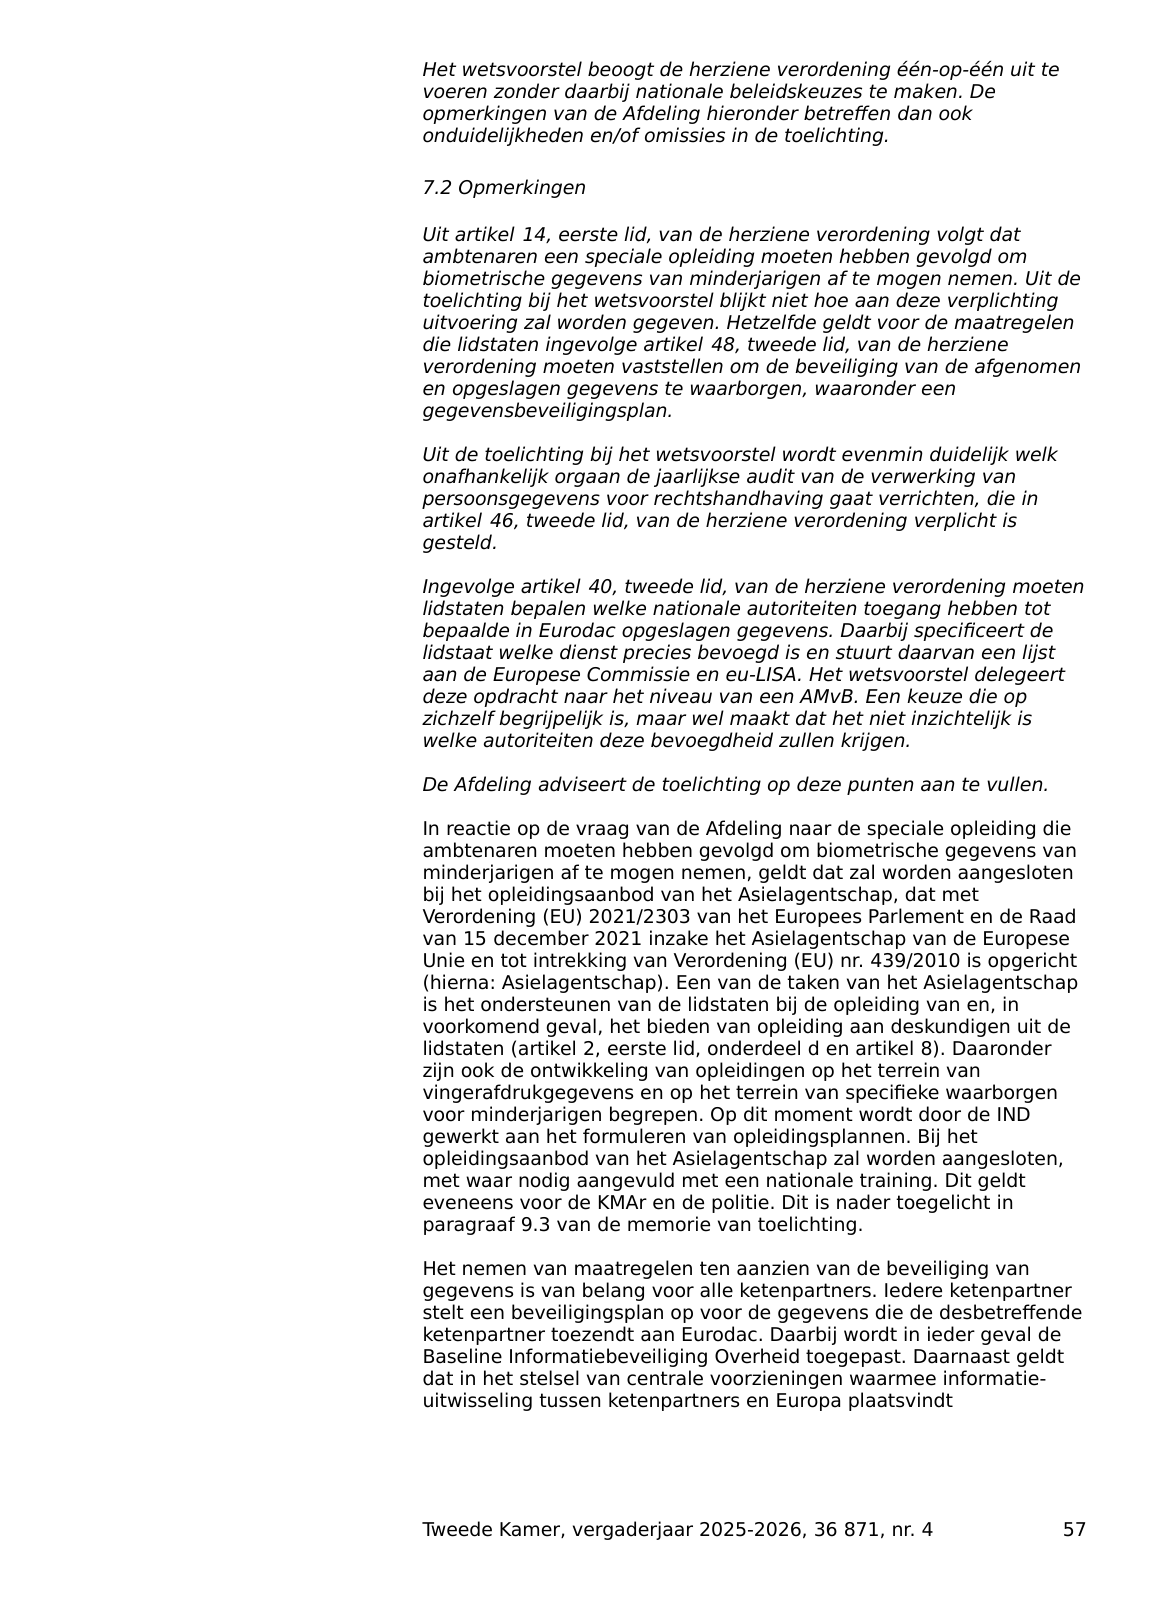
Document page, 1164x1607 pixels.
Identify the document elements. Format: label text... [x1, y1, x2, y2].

text In reactie op de vraag van de Afdeling naar de speciale opleiding die ambtenaren moeten hebben gevolgd om biometrische gegevens van minderjarigen af te mogen nemen, geldt dat zal worden aangesloten bij het opleidingsaanbod van het Asielagentschap, dat met Verordening (EU) 2021/2303 van het Europees Parlement en de Raad van 15 december 2021 inzake het Asielagentschap van de Europese Unie en tot intrekking van Verordening (EU) nr. 439/2010 is opgericht (hierna: Asielagentschap). Een van de taken van het Asielagentschap is het ondersteunen van de lidstaten bij de opleiding van en, in voorkomend geval, het bieden van opleiding aan deskundigen uit de lidstaten (artikel 2, eerste lid, onderdeel d en artikel 8). Daaronder zijn ook de ontwikkeling van opleidingen op het terrein van vingerafdrukgegevens en op het terrein van specifieke waarborgen voor minderjarigen begrepen. Op dit moment wordt door de IND gewerkt aan het formuleren van opleidingsplannen. Bij het opleidingsaanbod van het Asielagentschap zal worden aangesloten, met waar nodig aangevuld met een nationale training. Dit geldt eveneens voor de KMAr en de politie. Dit is nader toegelicht in paragraaf 9.3 van de memorie van toelichting. [422, 818, 1087, 1236]
subtitle 7.2 Opmerkingen [422, 177, 1087, 199]
text De Afdeling adviseert de toelichting op deze punten aan te vullen. [422, 774, 1087, 796]
text Het wetsvoorstel beoogt de herziene verordening één-op-één uit te voeren zonder daarbij nationale beleidskeuzes te maken. De opmerkingen van de Afdeling hieronder betreffen dan ook onduidelijkheden en/of omissies in de toelichting. [422, 59, 1087, 147]
text Uit artikel 14, eerste lid, van de herziene verordening volgt dat ambtenaren een speciale opleiding moeten hebben gevolgd om biometrische gegevens van minderjarigen af te mogen nemen. Uit de toelichting bij het wetsvoorstel blijkt niet hoe aan deze verplichting uitvoering zal worden gegeven. Hetzelfde geldt voor de maatregelen die lidstaten ingevolge artikel 48, tweede lid, van de herziene verordening moeten vaststellen om de beveiliging van de afgenomen en opgeslagen gegevens te waarborgen, waaronder een gegevensbeveiligingsplan. [422, 224, 1087, 422]
text Het nemen van maatregelen ten aanzien van de beveiliging van gegevens is van belang voor alle ketenpartners. Iedere ketenpartner stelt een beveiligingsplan op voor de gegevens die de desbetreffende ketenpartner toezendt aan Eurodac. Daarbij wordt in ieder geval de Baseline Informatiebeveiliging Overheid toegepast. Daarnaast geldt dat in het stelsel van centrale voorzieningen waarmee informatie-uitwisseling tussen ketenpartners en Europa plaatsvindt [422, 1258, 1087, 1412]
text Uit de toelichting bij het wetsvoorstel wordt evenmin duidelijk welk onafhankelijk orgaan de jaarlijkse audit van de verwerking van persoonsgegevens voor rechtshandhaving gaat verrichten, die in artikel 46, tweede lid, van de herziene verordening verplicht is gesteld. [422, 444, 1087, 554]
text Ingevolge artikel 40, tweede lid, van de herziene verordening moeten lidstaten bepalen welke nationale autoriteiten toegang hebben tot bepaalde in Eurodac opgeslagen gegevens. Daarbij specificeert de lidstaat welke dienst precies bevoegd is en stuurt daarvan een lijst aan de Europese Commissie en eu-LISA. Het wetsvoorstel delegeert deze opdracht naar het niveau van een AMvB. Een keuze die op zichzelf begrijpelijk is, maar wel maakt dat het niet inzichtelijk is welke autoriteiten deze bevoegdheid zullen krijgen. [422, 576, 1087, 752]
